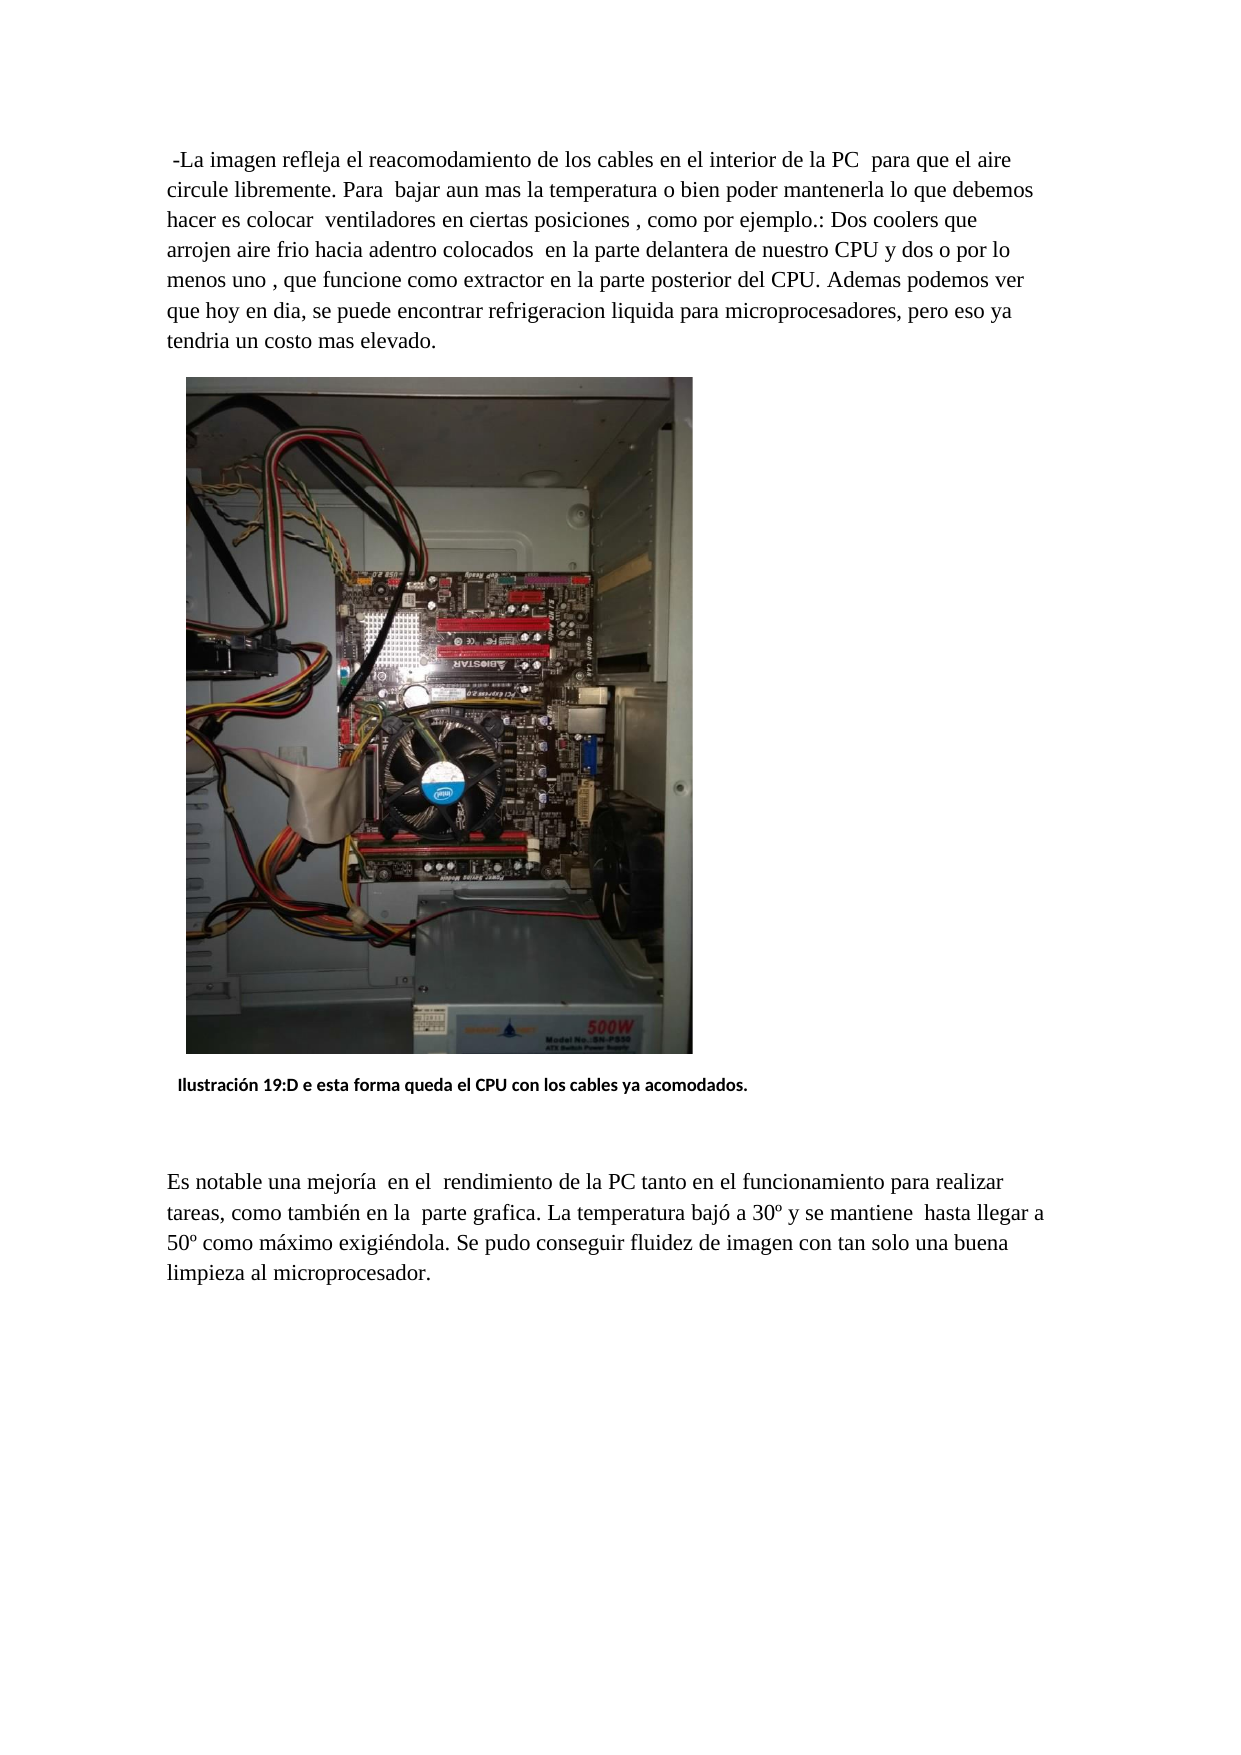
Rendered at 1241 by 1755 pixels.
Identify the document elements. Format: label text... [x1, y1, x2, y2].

text Es notable una mejoría en el rendimiento de la PC tanto en el funcionamiento para realizar tareas, como también en la parte grafica. La temperatura bajó a 30º y se mantiene hasta llegar a 50º como máximo exigiéndola. Se pudo conseguir fluidez de imagen con tan solo una buena limpieza al microprocesador. [167, 1168, 1069, 1285]
text Ilustración 19:D e esta forma queda el CPU con los cables ya acomodados. [177, 1073, 1072, 1096]
picture [186, 377, 693, 1054]
text -La imagen refleja el reacomodamiento de los cables en el interior de la PC para que el aire circule libremente. Para bajar aun mas la temperatura o bien poder mantenerla lo que debemos hacer es colocar ventiladores en ciertas posiciones , como por ejemplo.: Dos coolers que arrojen aire frio hacia adentro colocados en la parte delantera de nuestro CPU y dos o por lo menos uno , que funcione como extractor en la parte posterior del CPU. Ademas podemos ver que hoy en dia, se puede encontrar refrigeracion liquida para microprocesadores, pero eso ya tendria un costo mas elevado. [167, 146, 1050, 353]
